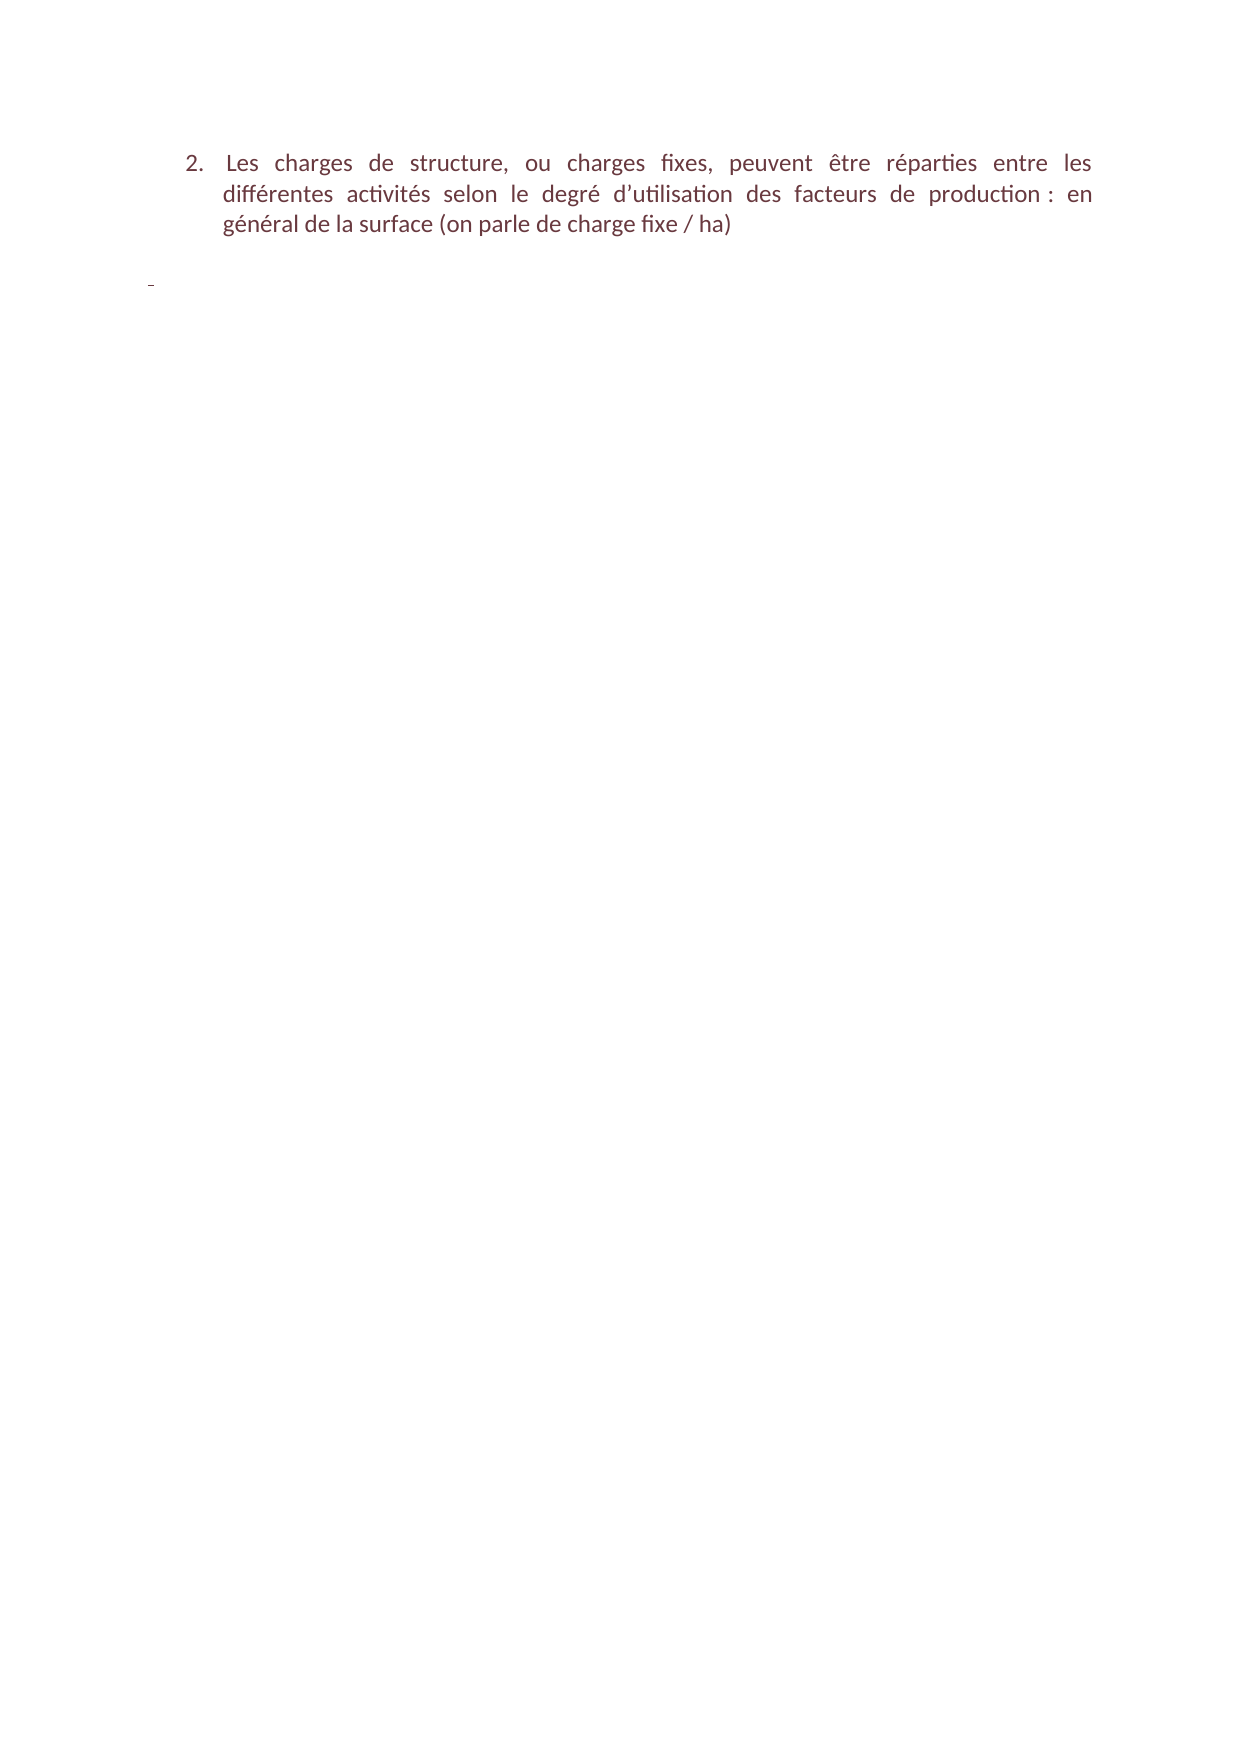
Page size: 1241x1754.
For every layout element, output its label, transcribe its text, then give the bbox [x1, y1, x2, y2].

text 2. Les charges de structure, ou charges fixes, peuvent être réparties entre les différentes activités selon le degré d’utilisation des facteurs de production : en général de la surface (on parle de charge fixe / ha) [185, 148, 1093, 239]
